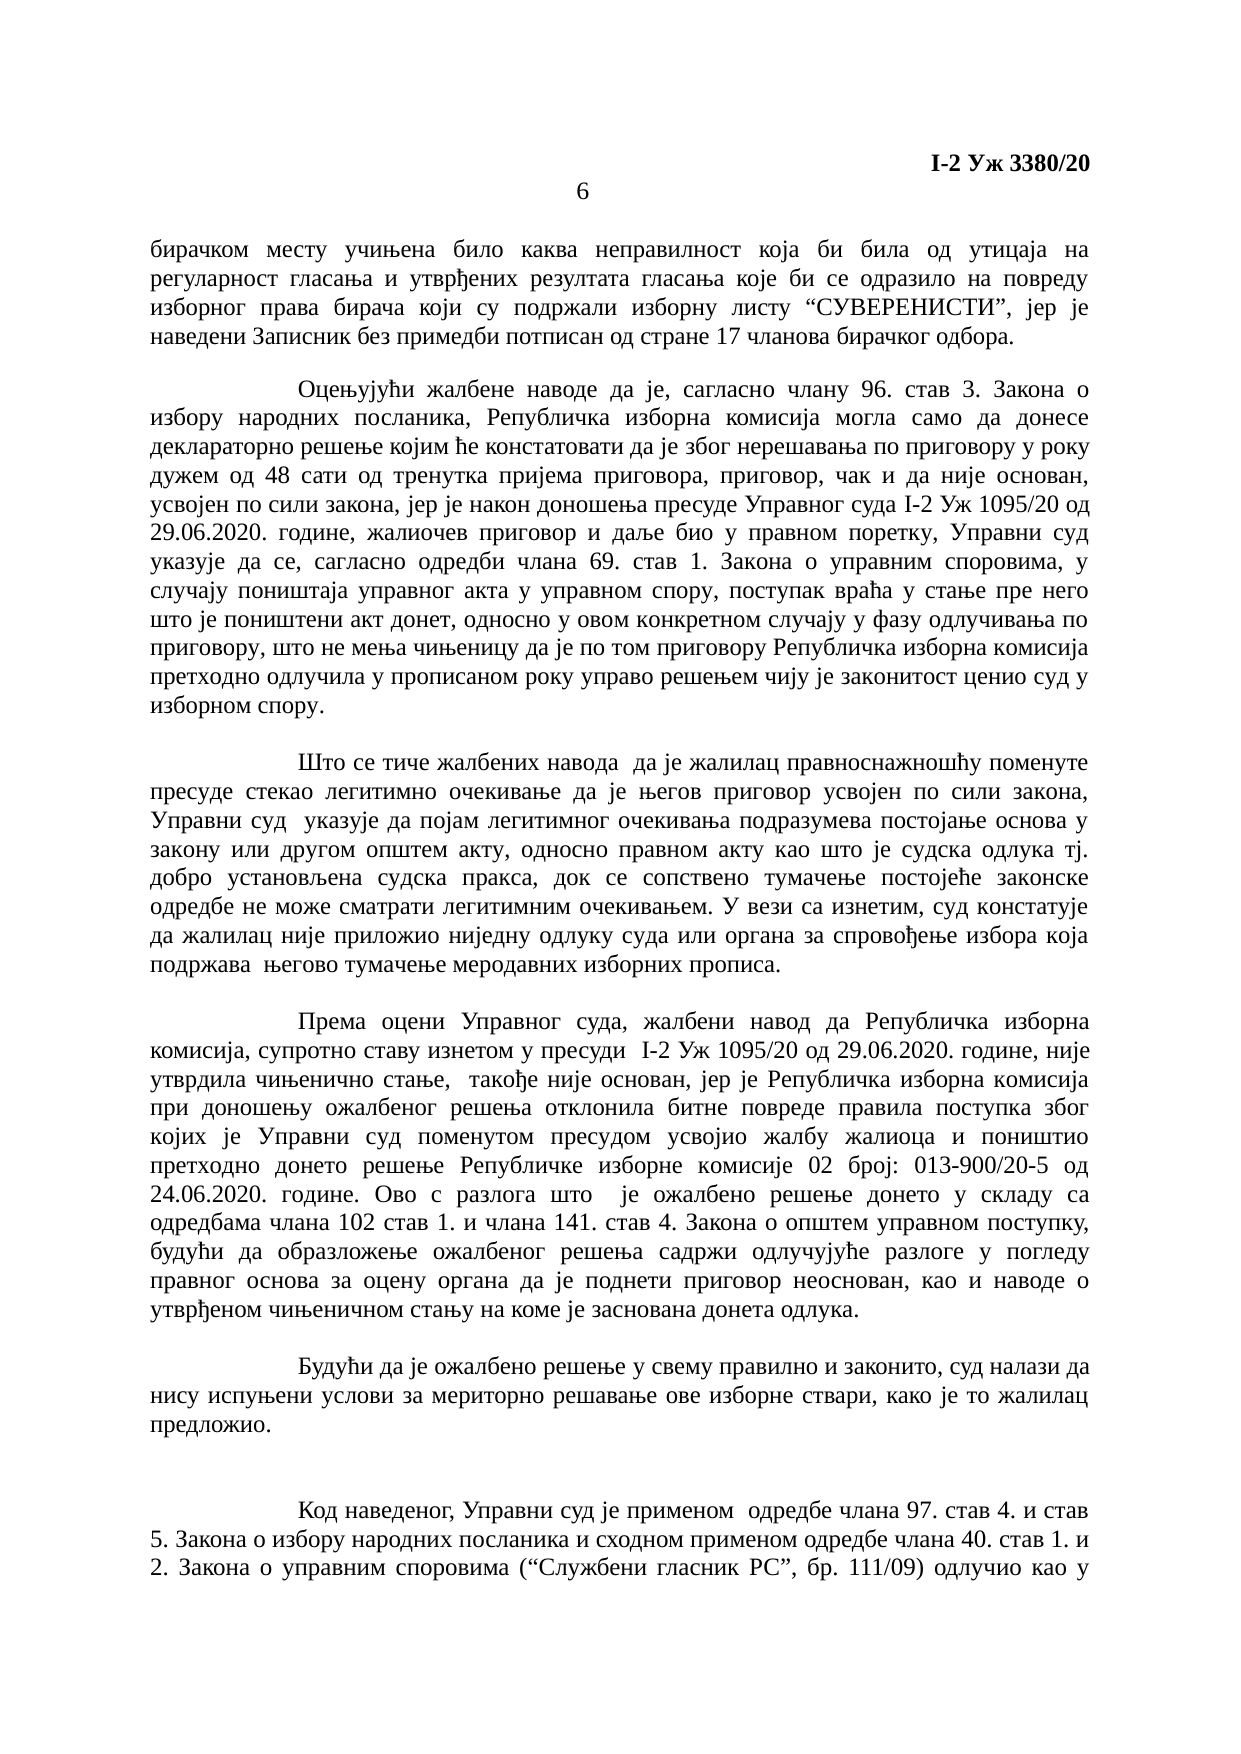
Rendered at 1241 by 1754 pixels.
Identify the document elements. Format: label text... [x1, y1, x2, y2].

text Према оцени Управног суда, жалбени навод да Републичка изборна комисија, супротно ставу изнетом у пресуди I-2 Уж 1095/20 од 29.06.2020. године, није утврдила чињенично стање, такође није основан, јер је Републичка изборна комисија при доношењу ожалбеног решења отклонила битне повреде правила поступка због којих је Управни суд поменутом пресудом усвојио жалбу жалиоца и поништио претходно донето решење Републичке изборне комисије 02 број: 013-900/20-5 од 24.06.2020. године. Ово с разлога што је ожалбено решење донето у складу са одредбама члана 102 став 1. и члана 141. став 4. Закона о општем управном поступку, будући да образложење ожалбеног решења садржи одлучујуће разлоге у погледу правног основа за оцену органа да је поднети приговор неоснован, као и наводе о утврђеном чињеничном стању на коме је заснована донета одлука. [150, 1006, 1090, 1322]
text Што се тиче жалбених навода да је жалилац правноснажношћу поменуте пресуде стекао легитимно очекивање да је његов приговор усвојен по сили закона, Управни суд указује да појам легитимног очекивања подразумева постојање основа у закону или другом општем акту, односно правном акту као што је судска одлука тј. добро установљена судска пракса, док се сопствено тумачење постојеће законске одредбе не може сматрати легитимним очекивањем. У вези са изнетим, суд констатује да жалилац није приложио ниједну одлуку суда или органа за спровођење избора која подржава његово тумачење меродавних изборних прописа. [150, 747, 1090, 977]
text Будући да је ожалбено решење у свему правилно и законито, суд налази да нису испуњени услови за мериторно решавање ове изборне ствари, како је то жалилац предложио. [150, 1351, 1090, 1437]
text Оцењујући жалбене наводе да је, сагласно члану 96. став 3. Закона о избору народних посланика, Републичка изборна комисија могла само да донесе деклараторно решење којим ће констатовати да је због нерешавања по приговору у року дужем од 48 сати од тренутка пријема приговора, приговор, чак и да није основан, усвојен по сили закона, јер је након доношења пресуде Управног суда I-2 Уж 1095/20 од 29.06.2020. године, жалиочев приговор и даље био у правном поретку, Управни суд указује да се, сагласно одредби члана 69. став 1. Закона о управним споровима, у случају поништаја управног акта у управном спору, поступак враћа у стање пре него што је поништени акт донет, односно у овом конкретном случају у фазу одлучивања по приговору, што не мења чињеницу да је по том приговору Републичка изборна комисија претходно одлучила у прописаном року управо решењем чију је законитост ценио суд у изборном спору. [150, 374, 1090, 719]
text бирачком месту учињена било каква неправилност која би била од утицаја на регуларност гласања и утврђених резултата гласања које би се одразило на повреду изборног права бирача који су подржали изборну листу “СУВЕРЕНИСТИ”, јер је наведени Записник без примедби потписан од стране 17 чланова бирачког одбора. [150, 234, 1090, 349]
text Код наведеног, Управни суд је применом одредбе члана 97. став 4. и став 5. Закона о избору народних посланика и сходном применом одредбе члана 40. став 1. и 2. Закона о управним споровима (“Службени гласник РС”, бр. 111/09) одлучио као у [150, 1495, 1090, 1581]
